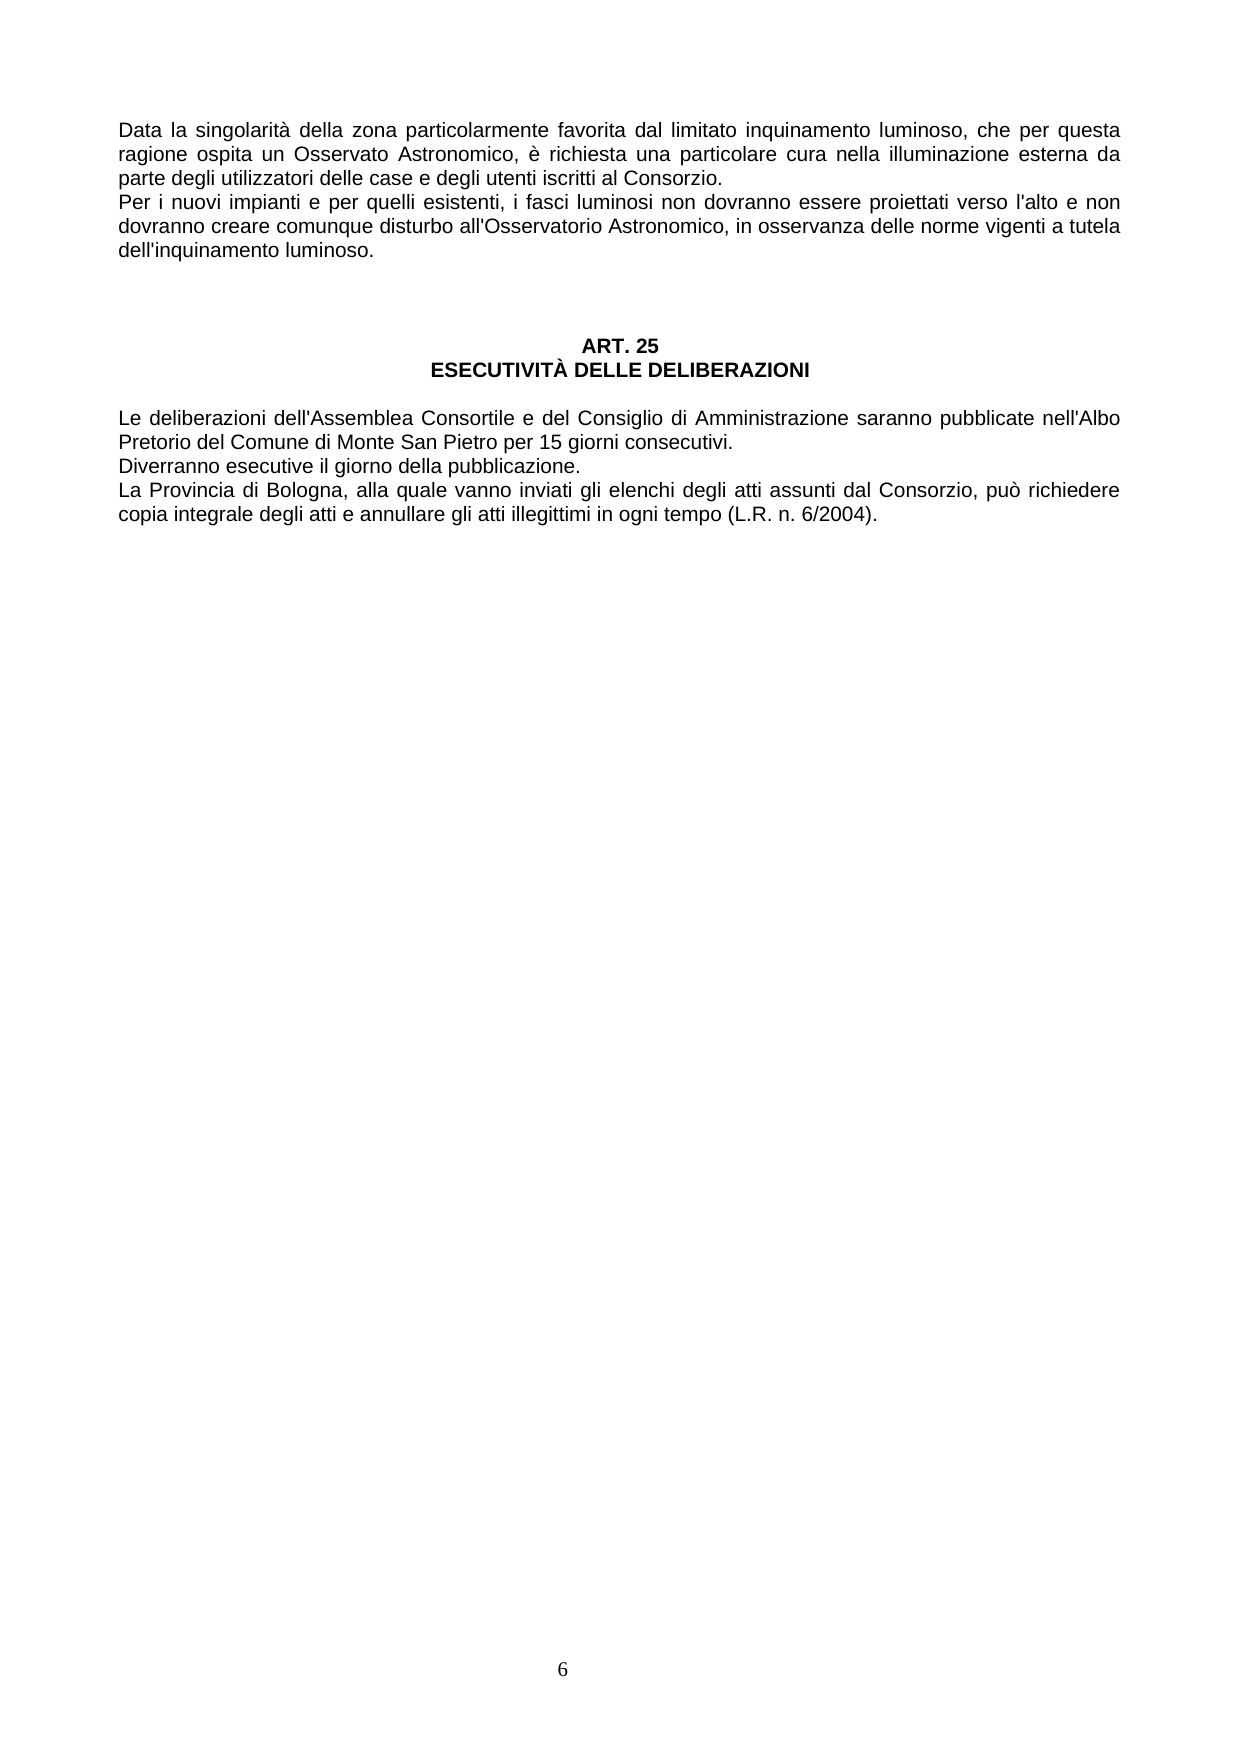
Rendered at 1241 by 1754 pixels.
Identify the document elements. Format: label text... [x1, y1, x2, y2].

text Per i nuovi impianti e per quelli esistenti, i fasci luminosi non dovranno essere proiettati verso l'alto e non dovranno creare comunque disturbo all'Osservatorio Astronomico, in osservanza delle norme vigenti a tutela dell'inquinamento luminoso. [118, 190, 1122, 262]
text Diverranno esecutive il giorno della pubblicazione. [118, 453, 1122, 477]
text Le deliberazioni dell'Assemblea Consortile e del Consiglio di Amministrazione saranno pubblicate nell'Albo Pretorio del Comune di Monte San Pietro per 15 giorni consecutivi. [118, 406, 1122, 453]
text Data la singolarità della zona particolarmente favorita dal limitato inquinamento luminoso, che per questa ragione ospita un Osservato Astronomico, è richiesta una particolare cura nella illuminazione esterna da parte degli utilizzatori delle case e degli utenti iscritti al Consorzio. [118, 118, 1122, 190]
text La Provincia di Bologna, alla quale vanno inviati gli elenchi degli atti assunti dal Consorzio, può richiedere copia integrale degli atti e annullare gli atti illegittimi in ogni tempo (L.R. n. 6/2004). [118, 477, 1122, 525]
text ESECUTIVITÀ DELLE DELIBERAZIONI [118, 358, 1122, 382]
text ART. 25 [118, 334, 1122, 358]
